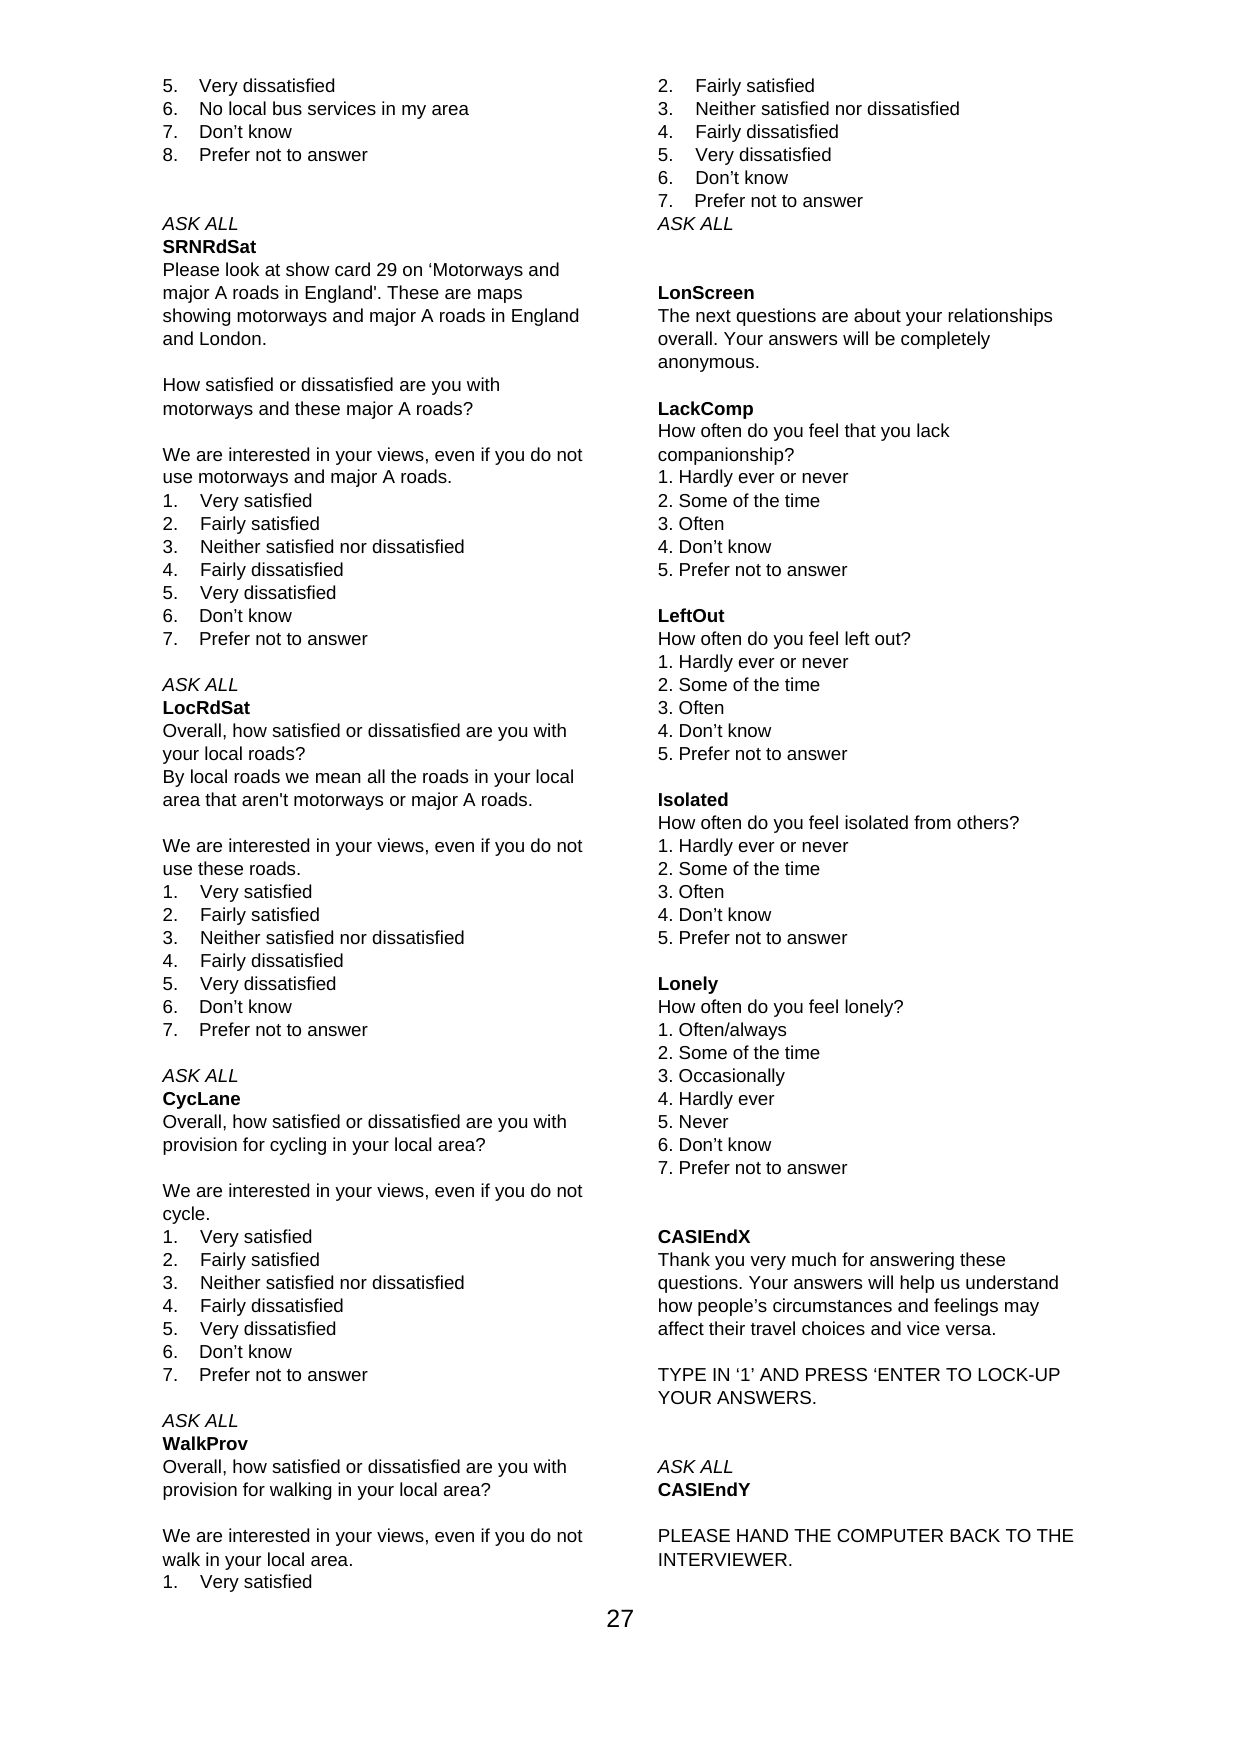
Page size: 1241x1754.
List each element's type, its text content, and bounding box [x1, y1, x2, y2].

list Fairly dissatisfied [162, 950, 583, 971]
text TYPE IN ‘1’ AND PRESS ‘ENTER TO LOCK-UP YOUR ANSWERS. [658, 1364, 1078, 1409]
text 5. Very dissatisfied [162, 75, 583, 97]
text ASK ALL [162, 673, 583, 695]
list Very satisfied [162, 489, 583, 511]
text 7. Prefer not to answer [162, 1364, 583, 1386]
text How often do you feel isolated from others? [658, 812, 1078, 833]
text SRNRdSat [162, 236, 583, 258]
text 3. Often [658, 697, 1078, 718]
text LocRdSat [162, 697, 583, 718]
text ASK ALL [162, 1410, 583, 1432]
text Overall, how satisfied or dissatisfied are you with provision for cycling in your local area? [162, 1111, 583, 1156]
text We are interested in your views, even if you do not use motorways and major A roads. [162, 443, 583, 488]
text How satisfied or dissatisfied are you with motorways and these major A roads? [162, 374, 583, 419]
list Very dissatisfied [162, 1318, 583, 1340]
text 5. Prefer not to answer [658, 927, 1078, 948]
text LeftOut [658, 604, 1078, 626]
text We are interested in your views, even if you do not use these roads. [162, 835, 583, 879]
list Fairly satisfied [162, 904, 583, 925]
text 2. Some of the time [658, 489, 1078, 511]
text CycLane [162, 1088, 583, 1109]
text 5. Prefer not to answer [658, 743, 1078, 764]
text 4. Don’t know [658, 904, 1078, 925]
list Neither satisfied nor dissatisfied [658, 98, 1078, 119]
list Neither satisfied nor dissatisfied [162, 535, 583, 557]
list Very dissatisfied [658, 144, 1078, 166]
text Lonely [658, 973, 1078, 994]
text 3. Often [658, 881, 1078, 902]
text 4. Hardly ever [658, 1088, 1078, 1109]
text 7. Prefer not to answer [658, 190, 1078, 212]
text 1. Often/always [658, 1019, 1078, 1040]
text 8. Prefer not to answer [162, 144, 583, 166]
text We are interested in your views, even if you do not walk in your local area. [162, 1525, 583, 1570]
list Fairly satisfied [658, 75, 1078, 97]
list Very satisfied [162, 1571, 583, 1593]
text WalkProv [162, 1433, 583, 1455]
text 4. Don’t know [658, 719, 1078, 741]
text Overall, how satisfied or dissatisfied are you with your local roads? [162, 719, 583, 764]
text 6. Don’t know [162, 996, 583, 1017]
text 1. Hardly ever or never [658, 466, 1078, 488]
text We are interested in your views, even if you do not cycle. [162, 1180, 583, 1224]
text 2. Some of the time [658, 673, 1078, 695]
text PLEASE HAND THE COMPUTER BACK TO THE INTERVIEWER. [658, 1525, 1078, 1570]
text Thank you very much for answering these questions. Your answers will help us understand how people’s circumstances and feelings may affect their travel choices and vice versa. [658, 1249, 1078, 1340]
text ASK ALL [658, 1456, 1078, 1478]
list Very satisfied [162, 881, 583, 902]
text 6. Don’t know [162, 1341, 583, 1363]
text 2. Some of the time [658, 1042, 1078, 1063]
list Fairly satisfied [162, 512, 583, 534]
list Fairly dissatisfied [658, 121, 1078, 143]
text 3. Often [658, 512, 1078, 534]
list Don’t know [658, 167, 1078, 189]
text How often do you feel that you lack companionship? [658, 420, 1078, 465]
text 6. Don’t know [658, 1134, 1078, 1156]
list Neither satisfied nor dissatisfied [162, 1272, 583, 1294]
text 2. Some of the time [658, 858, 1078, 879]
text By local roads we mean all the roads in your local area that aren't motorways or major A roads. [162, 766, 583, 810]
text 7. Prefer not to answer [658, 1157, 1078, 1178]
list Fairly satisfied [162, 1249, 583, 1271]
text 6. Don’t know [162, 604, 583, 626]
text 1. Hardly ever or never [658, 835, 1078, 856]
text How often do you feel lonely? [658, 996, 1078, 1017]
text ASK ALL [162, 213, 583, 235]
text 5. Never [658, 1111, 1078, 1132]
text Please look at show card 29 on ‘Motorways and major A roads in England'. These are maps showing motorways and major A roads in England and London. [162, 259, 583, 350]
text 6. No local bus services in my area [162, 98, 583, 119]
text LackComp [658, 397, 1078, 419]
text ASK ALL [658, 213, 1078, 235]
list Fairly dissatisfied [162, 1295, 583, 1317]
list Very dissatisfied [162, 581, 583, 603]
text LonScreen [658, 282, 1078, 304]
text 7. Don’t know [162, 121, 583, 143]
list Fairly dissatisfied [162, 558, 583, 580]
text CASIEndY [658, 1479, 1078, 1501]
text The next questions are about your relationships overall. Your answers will be completely anonymous. [658, 305, 1078, 373]
text How often do you feel left out? [658, 627, 1078, 649]
list Neither satisfied nor dissatisfied [162, 927, 583, 948]
list Very dissatisfied [162, 973, 583, 994]
text 7. Prefer not to answer [162, 627, 583, 649]
text 3. Occasionally [658, 1065, 1078, 1086]
text CASIEndX [658, 1226, 1078, 1248]
text Overall, how satisfied or dissatisfied are you with provision for walking in your local area? [162, 1456, 583, 1501]
text 7. Prefer not to answer [162, 1019, 583, 1040]
text ASK ALL [162, 1065, 583, 1086]
text 4. Don’t know [658, 535, 1078, 557]
list Very satisfied [162, 1226, 583, 1248]
text Isolated [658, 789, 1078, 810]
text 5. Prefer not to answer [658, 558, 1078, 580]
text 1. Hardly ever or never [658, 651, 1078, 672]
